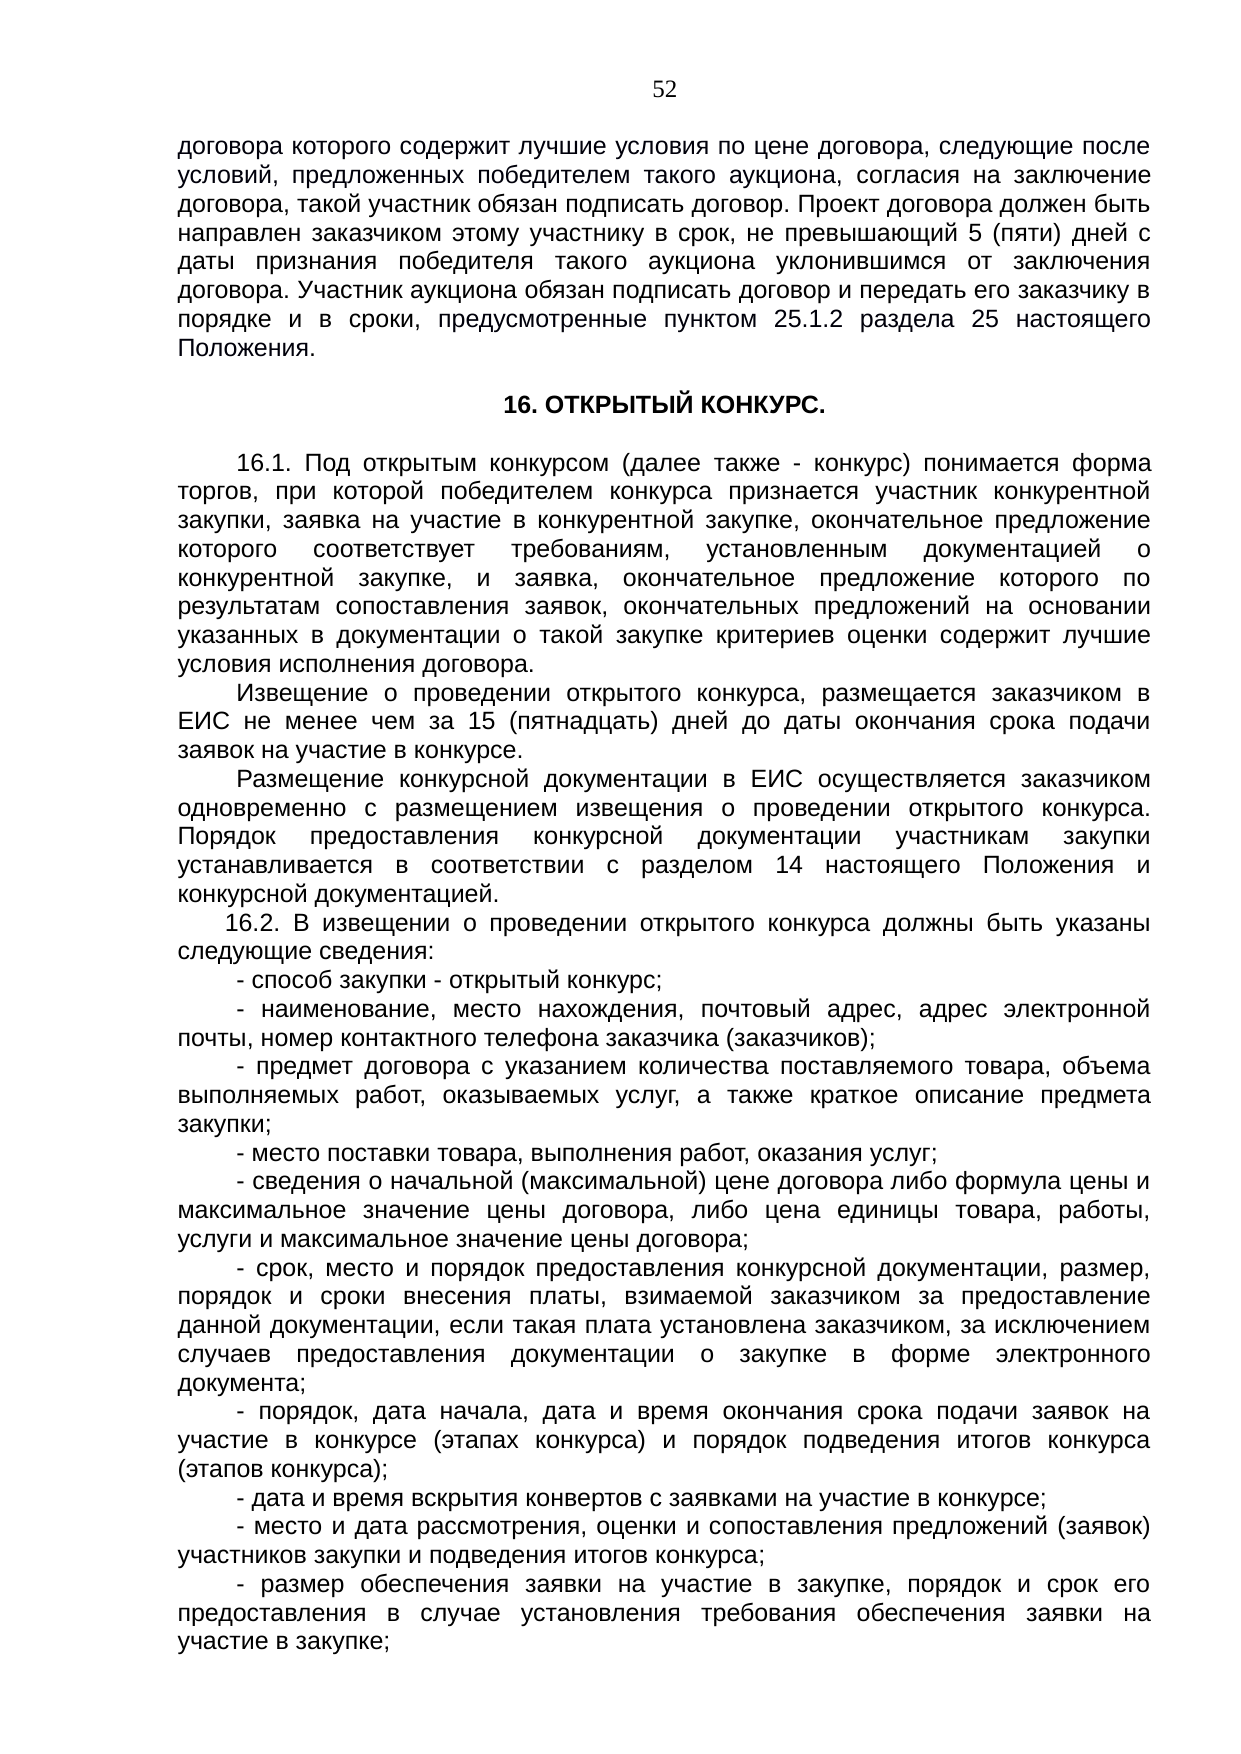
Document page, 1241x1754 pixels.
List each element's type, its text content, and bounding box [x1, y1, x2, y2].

text - размер обеспечения заявки на участие в закупке, порядок и срок его предоставления в случае установления требования обеспечения заявки на участие в закупке; [177, 1569, 1152, 1655]
text - место поставки товара, выполнения работ, оказания услуг; [177, 1137, 1152, 1166]
text - срок, место и порядок предоставления конкурсной документации, размер, порядок и сроки внесения платы, взимаемой заказчиком за предоставление данной документации, если такая плата установлена заказчиком, за исключением случаев предоставления документации о закупке в форме электронного документа; [177, 1252, 1152, 1396]
text - место и дата рассмотрения, оценки и сопоставления предложений (заявок) участников закупки и подведения итогов конкурса; [177, 1511, 1152, 1569]
text Размещение конкурсной документации в ЕИС осуществляется заказчиком одновременно с размещением извещения о проведении открытого конкурса. Порядок предоставления конкурсной документации участникам закупки устанавливается в соответствии с разделом 14 настоящего Положения и конкурсной документацией. [177, 764, 1152, 907]
text - сведения о начальной (максимальной) цене договора либо формула цены и максимальное значение цены договора, либо цена единицы товара, работы, услуги и максимальное значение цены договора; [177, 1166, 1152, 1252]
text Извещение о проведении открытого конкурса, размещается заказчиком в ЕИС не менее чем за 15 (пятнадцать) дней до даты окончания срока подачи заявок на участие в конкурсе. [177, 677, 1152, 764]
text - наименование, место нахождения, почтовый адрес, адрес электронной почты, номер контактного телефона заказчика (заказчиков); [177, 994, 1152, 1051]
text 16.2. В извещении о проведении открытого конкурса должны быть указаны следующие сведения: [177, 907, 1152, 965]
text - дата и время вскрытия конвертов с заявками на участие в конкурсе; [177, 1482, 1152, 1511]
text - предмет договора с указанием количества поставляемого товара, объема выполняемых работ, оказываемых услуг, а также краткое описание предмета закупки; [177, 1051, 1152, 1137]
text - способ закупки - открытый конкурс; [177, 965, 1152, 994]
text 16.1. Под открытым конкурсом (далее также - конкурс) понимается форма торгов, при которой победителем конкурса признается участник конкурентной закупки, заявка на участие в конкурентной закупке, окончательное предложение которого соответствует требованиям, установленным документацией о конкурентной закупке, и заявка, окончательное предложение которого по результатам сопоставления заявок, окончательных предложений на основании указанных в документации о такой закупке критериев оценки содержит лучшие условия исполнения договора. [177, 447, 1152, 677]
text - порядок, дата начала, дата и время окончания срока подачи заявок на участие в конкурсе (этапах конкурса) и порядок подведения итогов конкурса (этапов конкурса); [177, 1396, 1152, 1482]
text договора которого содержит лучшие условия по цене договора, следующие после условий, предложенных победителем такого аукциона, согласия на заключение договора, такой участник обязан подписать договор. Проект договора должен быть направлен заказчиком этому участнику в срок, не превышающий 5 (пяти) дней с даты признания победителя такого аукциона уклонившимся от заключения договора. Участник аукциона обязан подписать договор и передать его заказчику в порядке и в сроки, предусмотренные пунктом 25.1.2 раздела 25 настоящего Положения. [177, 131, 1152, 361]
text 16. ОТКРЫТЫЙ КОНКУРС. [177, 390, 1152, 419]
